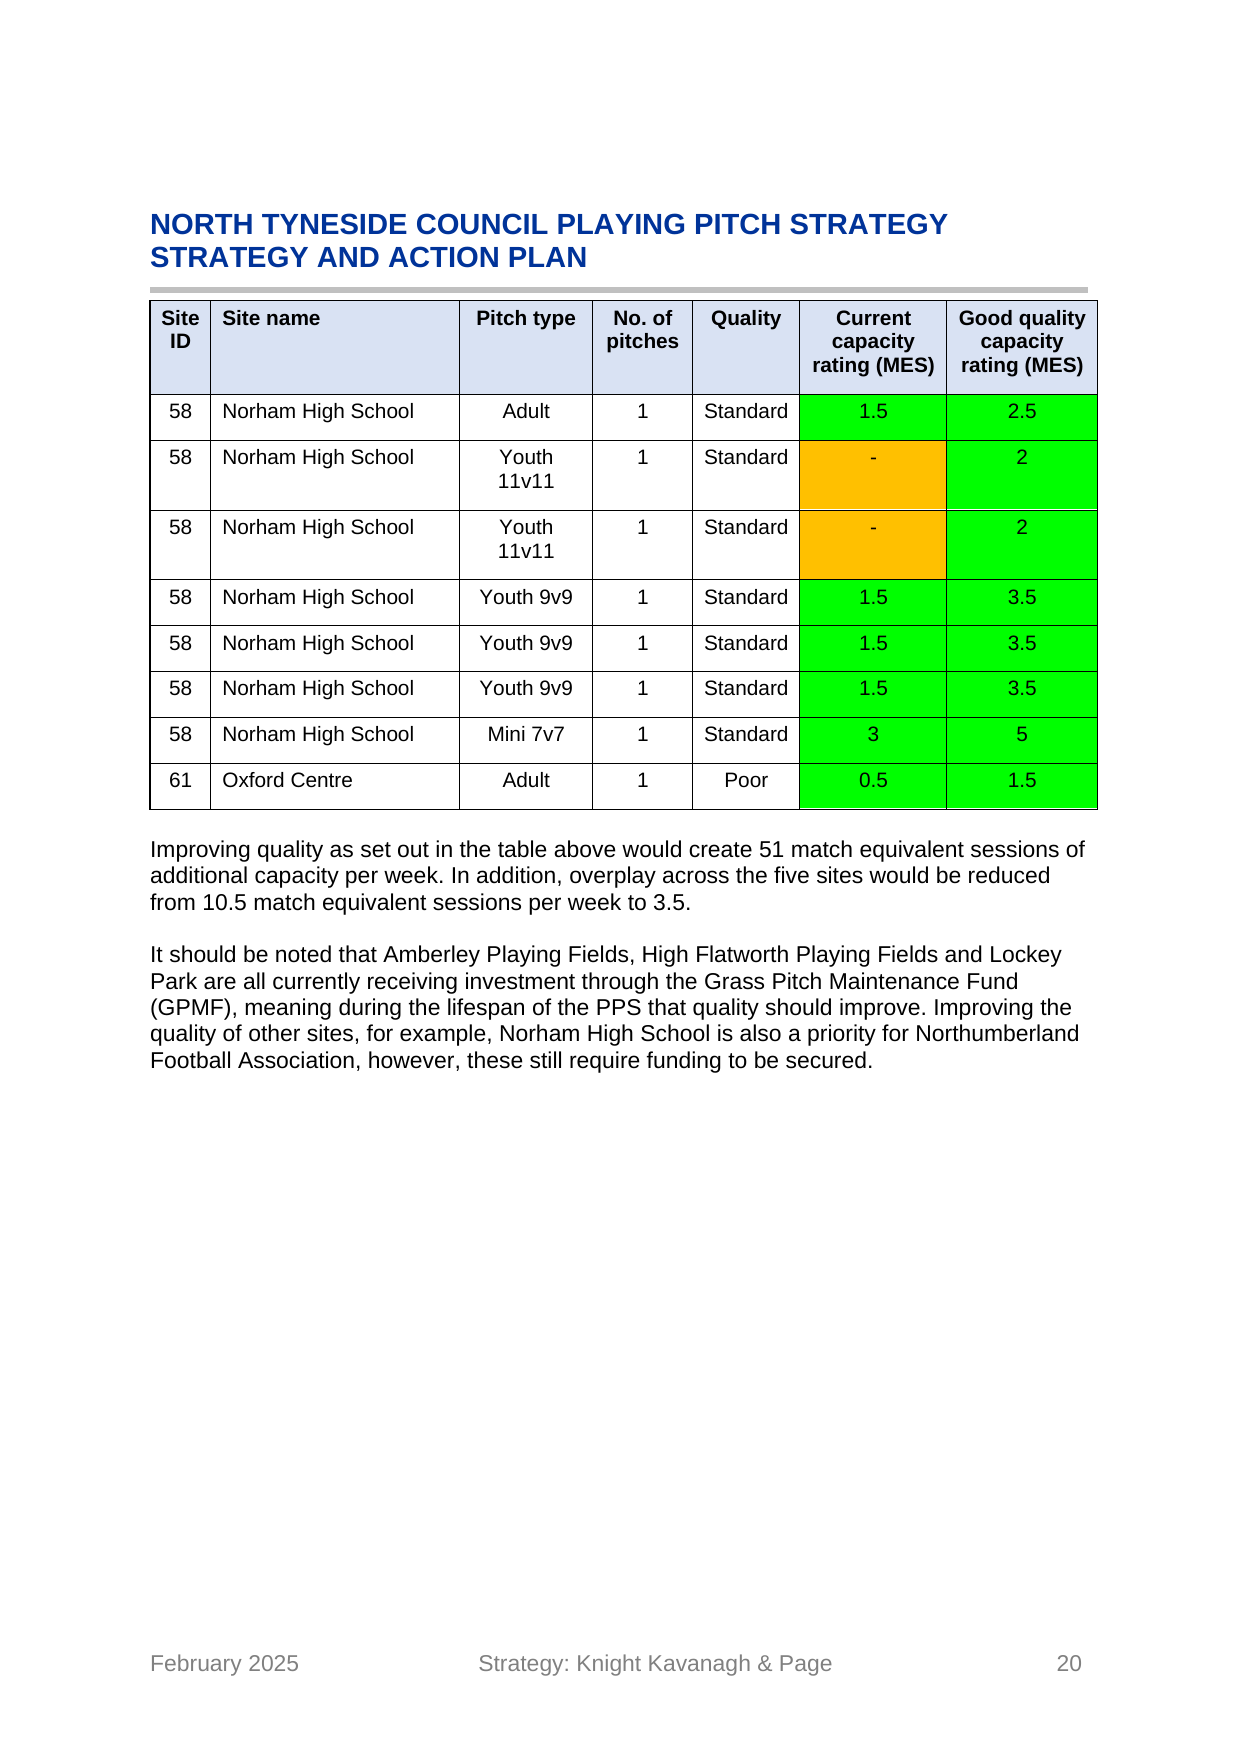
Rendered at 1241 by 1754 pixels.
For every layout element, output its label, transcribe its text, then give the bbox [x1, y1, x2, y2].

table_cell Standard [693, 672, 799, 717]
table_cell 58 [151, 626, 210, 671]
table_cell 3.5 [947, 672, 1097, 717]
table_cell Youth 9v9 [460, 580, 592, 625]
text Improving quality as set out in the table above would create 51 match equivalent sessions of additional capacity per week. In addition, overplay across the five sites would be reduced from 10.5 match equivalent sessions per week to 3.5. [150, 836, 1093, 915]
table_cell Adult [460, 764, 592, 808]
table_cell Standard [693, 511, 799, 579]
table_cell 3 [800, 718, 946, 763]
table_header Quality [693, 301, 799, 394]
table_cell - [800, 441, 946, 509]
table_cell 1.5 [800, 395, 946, 440]
table_header Good quality capacity rating (MES) [947, 301, 1097, 394]
table_cell 1.5 [947, 764, 1097, 808]
table_cell 1 [593, 511, 692, 579]
table_cell 58 [151, 672, 210, 717]
table_cell 58 [151, 718, 210, 763]
table_cell Adult [460, 395, 592, 440]
table_cell 1 [593, 441, 692, 509]
table_cell 1 [593, 764, 692, 808]
table_cell 0.5 [800, 764, 946, 808]
table_cell Youth 11v11 [460, 441, 592, 509]
table_cell Norham High School [211, 441, 459, 509]
table_header Pitch type [460, 301, 592, 394]
table_cell Standard [693, 441, 799, 509]
table_cell 58 [151, 511, 210, 579]
table_cell Standard [693, 718, 799, 763]
table_cell 1 [593, 626, 692, 671]
table_cell 58 [151, 580, 210, 625]
table_cell Poor [693, 764, 799, 808]
table_cell Norham High School [211, 672, 459, 717]
table_cell 1.5 [800, 626, 946, 671]
table_header Site ID [151, 301, 210, 394]
table_cell Standard [693, 626, 799, 671]
table_cell 1.5 [800, 672, 946, 717]
table_cell 1 [593, 718, 692, 763]
table_cell Norham High School [211, 395, 459, 440]
table_header Site name [211, 301, 459, 394]
table_cell 58 [151, 441, 210, 509]
table_cell 1 [593, 580, 692, 625]
table_cell 2 [947, 511, 1097, 579]
table_cell Youth 11v11 [460, 511, 592, 579]
table_cell 3.5 [947, 580, 1097, 625]
table_cell 58 [151, 395, 210, 440]
table_cell Standard [693, 395, 799, 440]
table_cell 1.5 [800, 580, 946, 625]
table_cell 3.5 [947, 626, 1097, 671]
table_cell Oxford Centre [211, 764, 459, 808]
table_cell 2.5 [947, 395, 1097, 440]
table_cell 61 [151, 764, 210, 808]
table_cell 5 [947, 718, 1097, 763]
table_header Current capacity rating (MES) [800, 301, 946, 394]
table_cell Standard [693, 580, 799, 625]
table_cell - [800, 511, 946, 579]
table_cell 1 [593, 395, 692, 440]
table_cell 1 [593, 672, 692, 717]
table_header No. of pitches [593, 301, 692, 394]
table_cell Norham High School [211, 718, 459, 763]
table_cell Youth 9v9 [460, 626, 592, 671]
table_cell Norham High School [211, 511, 459, 579]
table_cell Norham High School [211, 626, 459, 671]
table_cell 2 [947, 441, 1097, 509]
text It should be noted that Amberley Playing Fields, High Flatworth Playing Fields and Lockey Park are all currently receiving investment through the Grass Pitch Maintenance Fund (GPMF), meaning during the lifespan of the PPS that quality should improve. Improving the quality of other sites, for example, Norham High School is also a priority for Northumberland Football Association, however, these still require funding to be secured. [150, 941, 1093, 1073]
table_cell Mini 7v7 [460, 718, 592, 763]
table_cell Norham High School [211, 580, 459, 625]
table_cell Youth 9v9 [460, 672, 592, 717]
